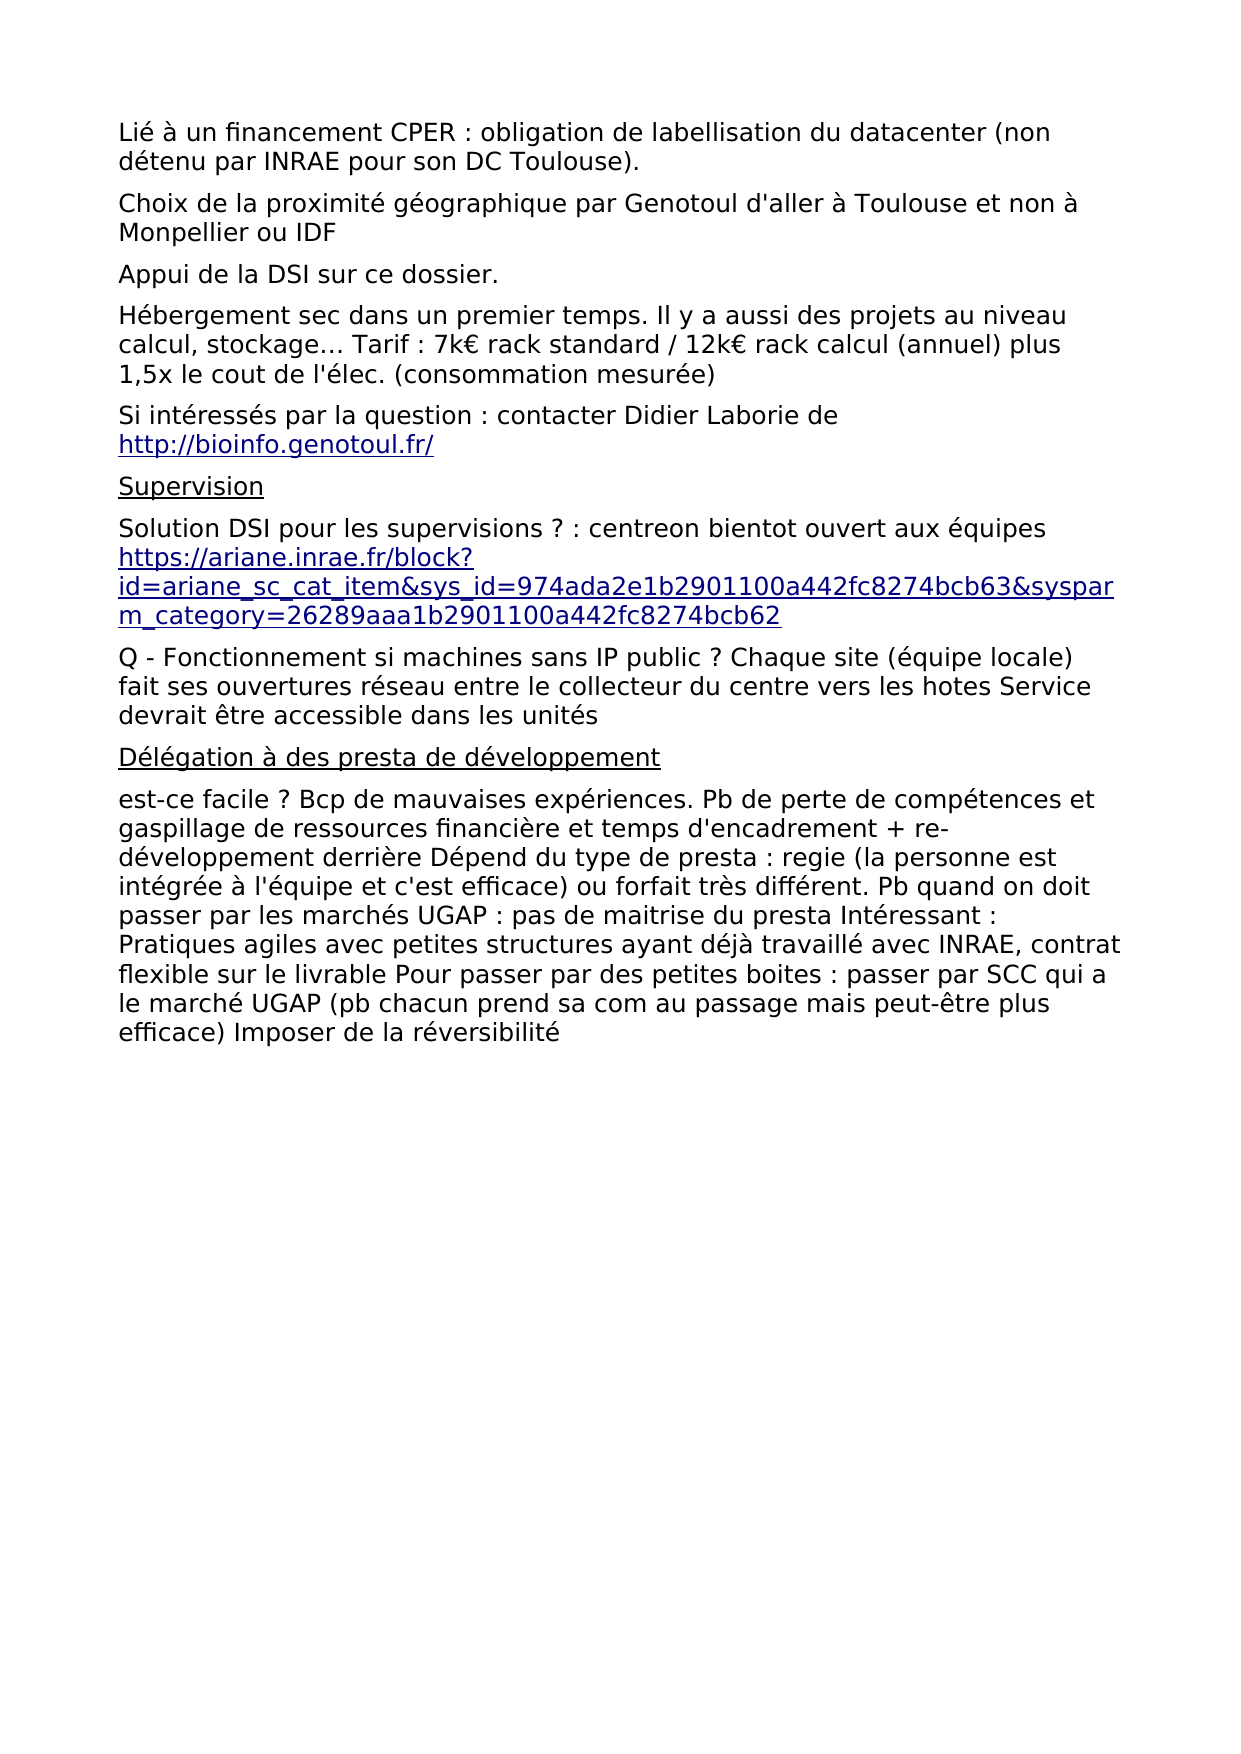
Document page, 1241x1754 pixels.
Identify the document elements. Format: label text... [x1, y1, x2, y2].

text Si intéressés par la question : contacter Didier Laborie de http://bioinfo.genotoul.fr/ [118, 401, 1122, 460]
text Appui de la DSI sur ce dossier. [118, 260, 1122, 289]
text Q - Fonctionnement si machines sans IP public ? Chaque site (équipe locale) fait ses ouvertures réseau entre le collecteur du centre vers les hotes Service devrait être accessible dans les unités [118, 643, 1122, 731]
text Supervision [118, 472, 1122, 501]
text Solution DSI pour les supervisions ? : centreon bientot ouvert aux équipes https://ariane.inrae.fr/block?id=ariane_sc_cat_item&sys_id=974ada2e1b2901100a442fc8274bcb63&sysparm_category=26289aaa1b2901100a442fc8274bcb62 [118, 514, 1122, 631]
text Délégation à des presta de développement [118, 743, 1122, 772]
text est-ce facile ? Bcp de mauvaises expériences. Pb de perte de compétences et gaspillage de ressources financière et temps d'encadrement + re-développement derrière Dépend du type de presta : regie (la personne est intégrée à l'équipe et c'est efficace) ou forfait très différent. Pb quand on doit passer par les marchés UGAP : pas de maitrise du presta Intéressant : Pratiques agiles avec petites structures ayant déjà travaillé avec INRAE, contrat flexible sur le livrable Pour passer par des petites boites : passer par SCC qui a le marché UGAP (pb chacun prend sa com au passage mais peut-être plus efficace) Imposer de la réversibilité [118, 785, 1122, 1047]
text Lié à un financement CPER : obligation de labellisation du datacenter (non détenu par INRAE pour son DC Toulouse). [118, 118, 1122, 176]
text Hébergement sec dans un premier temps. Il y a aussi des projets au niveau calcul, stockage… Tarif : 7k€ rack standard / 12k€ rack calcul (annuel) plus 1,5x le cout de l'élec. (consommation mesurée) [118, 301, 1122, 389]
text Choix de la proximité géographique par Genotoul d'aller à Toulouse et non à Monpellier ou IDF [118, 189, 1122, 247]
